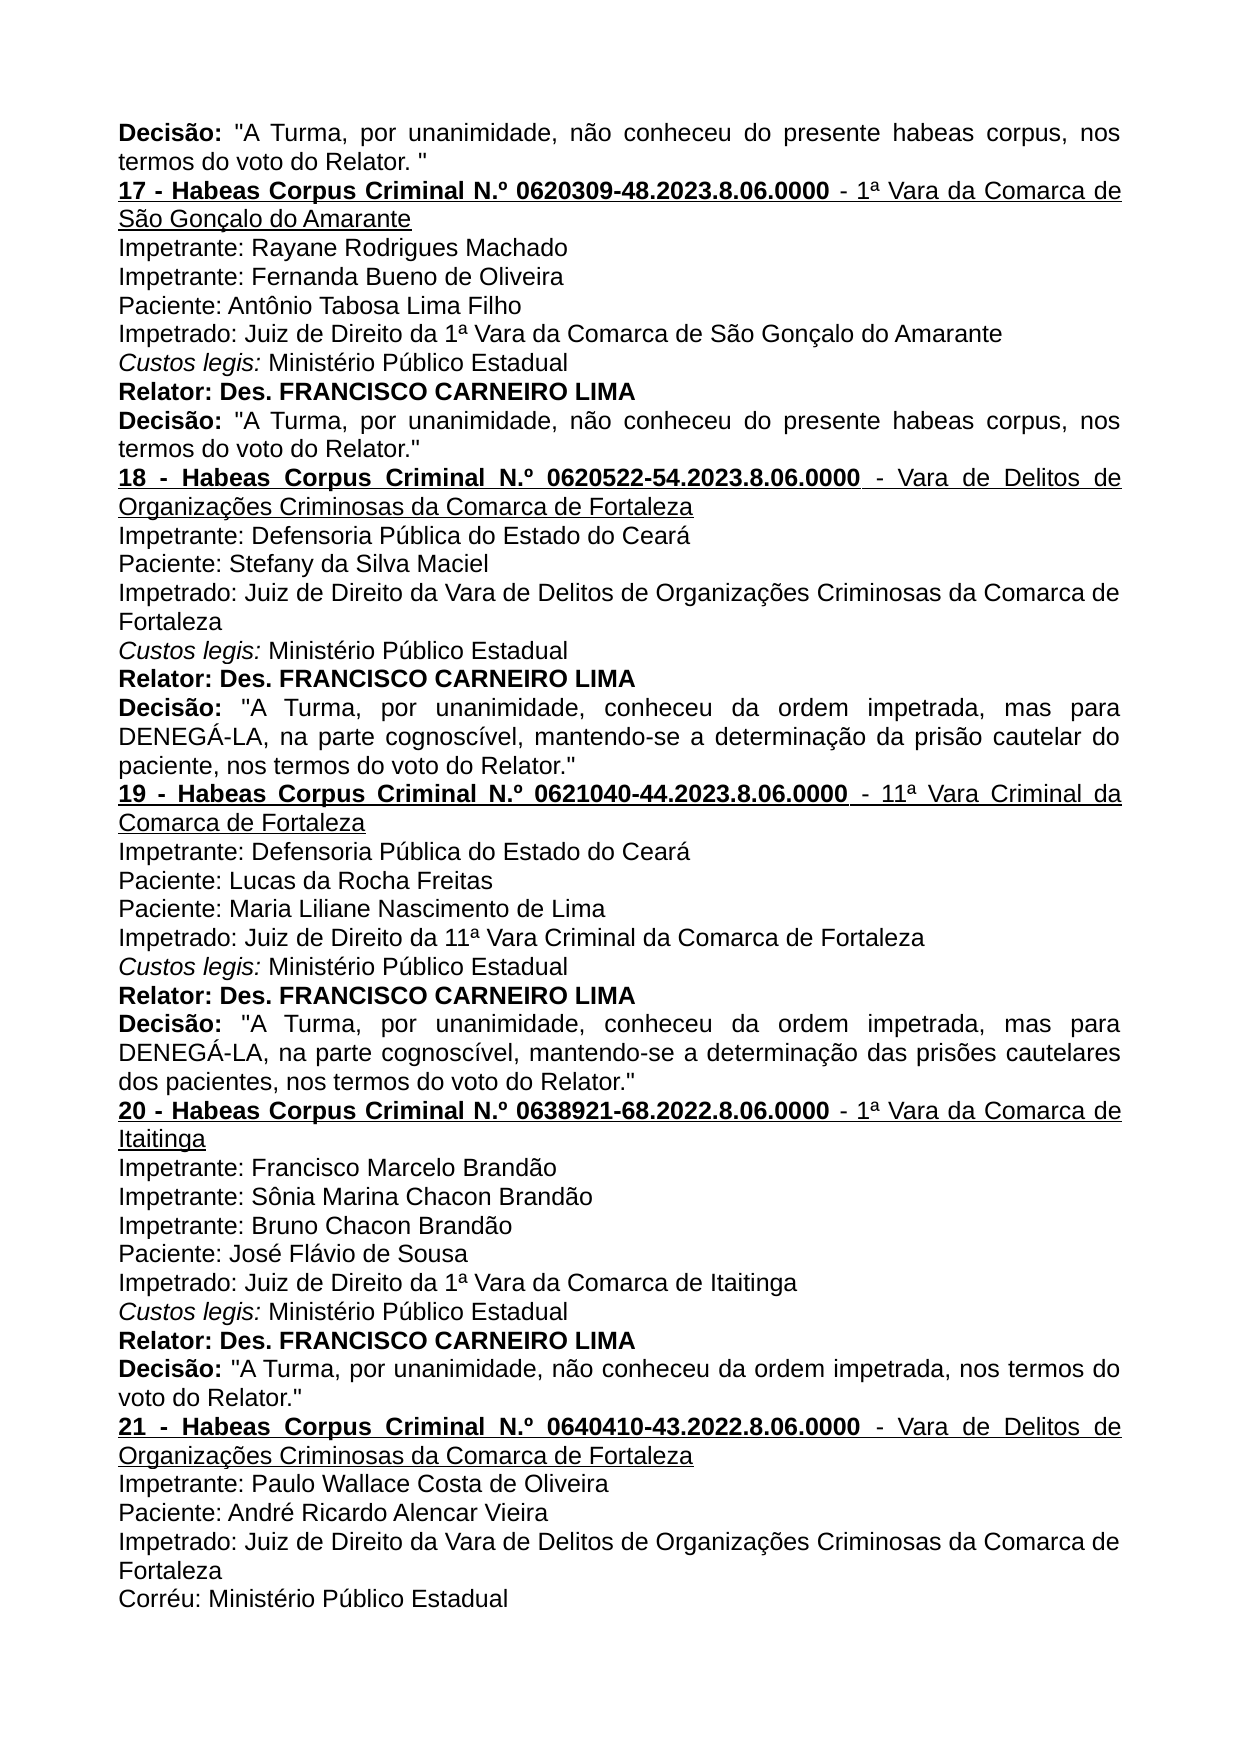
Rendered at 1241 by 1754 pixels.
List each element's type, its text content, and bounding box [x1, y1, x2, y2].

text 17 - Habeas Corpus Criminal N.º 0620309-48.2023.8.06.0000 - 1ª Vara da Comarca de [118, 176, 1122, 201]
text Relator: Des. FRANCISCO CARNEIRO LIMA [118, 981, 1122, 1009]
text Decisão: "A Turma, por unanimidade, conheceu da ordem impetrada, mas para DENEGÁ-LA, na parte cognoscível, mantendo-se a determinação das prisões cautelares dos pacientes, nos termos do voto do Relator." [118, 1009, 1122, 1096]
text Impetrante: Bruno Chacon Brandão [118, 1211, 1122, 1239]
text Custos legis: Ministério Público Estadual [118, 348, 1122, 377]
text Decisão: "A Turma, por unanimidade, não conheceu do presente habeas corpus, nos termos do voto do Relator." [118, 406, 1122, 463]
text Paciente: Antônio Tabosa Lima Filho [118, 291, 1122, 319]
text Impetrante: Defensoria Pública do Estado do Ceará [118, 521, 1122, 549]
text Impetrante: Rayane Rodrigues Machado [118, 233, 1122, 262]
text Impetrado: Juiz de Direito da 1ª Vara da Comarca de Itaitinga [118, 1268, 1122, 1297]
text Impetrado: Juiz de Direito da Vara de Delitos de Organizações Criminosas da Comarca de Fortaleza [118, 1527, 1122, 1584]
text Paciente: Maria Liliane Nascimento de Lima [118, 894, 1122, 923]
text São Gonçalo do Amarante [118, 202, 1122, 233]
text Impetrado: Juiz de Direito da 11ª Vara Criminal da Comarca de Fortaleza [118, 923, 1122, 952]
text Impetrante: Sônia Marina Chacon Brandão [118, 1182, 1122, 1211]
text Impetrante: Defensoria Pública do Estado do Ceará [118, 837, 1122, 866]
text Relator: Des. FRANCISCO CARNEIRO LIMA [118, 377, 1122, 406]
text Comarca de Fortaleza [118, 805, 1122, 837]
text Impetrado: Juiz de Direito da 1ª Vara da Comarca de São Gonçalo do Amarante [118, 319, 1122, 348]
text Impetrante: Fernanda Bueno de Oliveira [118, 262, 1122, 291]
text Paciente: Stefany da Silva Maciel [118, 549, 1122, 578]
text Itaitinga [118, 1122, 1122, 1153]
text Organizações Criminosas da Comarca de Fortaleza [118, 1438, 1122, 1469]
text Decisão: "A Turma, por unanimidade, não conheceu da ordem impetrada, nos termos do voto do Relator." [118, 1354, 1122, 1412]
text 18 - Habeas Corpus Criminal N.º 0620522-54.2023.8.06.0000 - Vara de Delitos de [118, 463, 1122, 488]
text Impetrante: Francisco Marcelo Brandão [118, 1153, 1122, 1182]
text 19 - Habeas Corpus Criminal N.º 0621040-44.2023.8.06.0000 - 11ª Vara Criminal da [118, 779, 1122, 804]
text Paciente: José Flávio de Sousa [118, 1239, 1122, 1268]
text Impetrante: Paulo Wallace Costa de Oliveira [118, 1469, 1122, 1498]
text Relator: Des. FRANCISCO CARNEIRO LIMA [118, 1326, 1122, 1354]
text Decisão: "A Turma, por unanimidade, não conheceu do presente habeas corpus, nos termos do voto do Relator. " [118, 118, 1122, 176]
text Custos legis: Ministério Público Estadual [118, 952, 1122, 981]
text Corréu: Ministério Público Estadual [118, 1584, 1122, 1613]
text Organizações Criminosas da Comarca de Fortaleza [118, 489, 1122, 521]
text Decisão: "A Turma, por unanimidade, conheceu da ordem impetrada, mas para DENEGÁ-LA, na parte cognoscível, mantendo-se a determinação da prisão cautelar do paciente, nos termos do voto do Relator." [118, 693, 1122, 779]
text Custos legis: Ministério Público Estadual [118, 636, 1122, 664]
text Custos legis: Ministério Público Estadual [118, 1297, 1122, 1326]
text Paciente: André Ricardo Alencar Vieira [118, 1498, 1122, 1527]
text Relator: Des. FRANCISCO CARNEIRO LIMA [118, 664, 1122, 693]
text Impetrado: Juiz de Direito da Vara de Delitos de Organizações Criminosas da Comarca de Fortaleza [118, 578, 1122, 636]
text Paciente: Lucas da Rocha Freitas [118, 866, 1122, 894]
text 21 - Habeas Corpus Criminal N.º 0640410-43.2022.8.06.0000 - Vara de Delitos de [118, 1412, 1122, 1437]
text 20 - Habeas Corpus Criminal N.º 0638921-68.2022.8.06.0000 - 1ª Vara da Comarca de [118, 1096, 1122, 1121]
